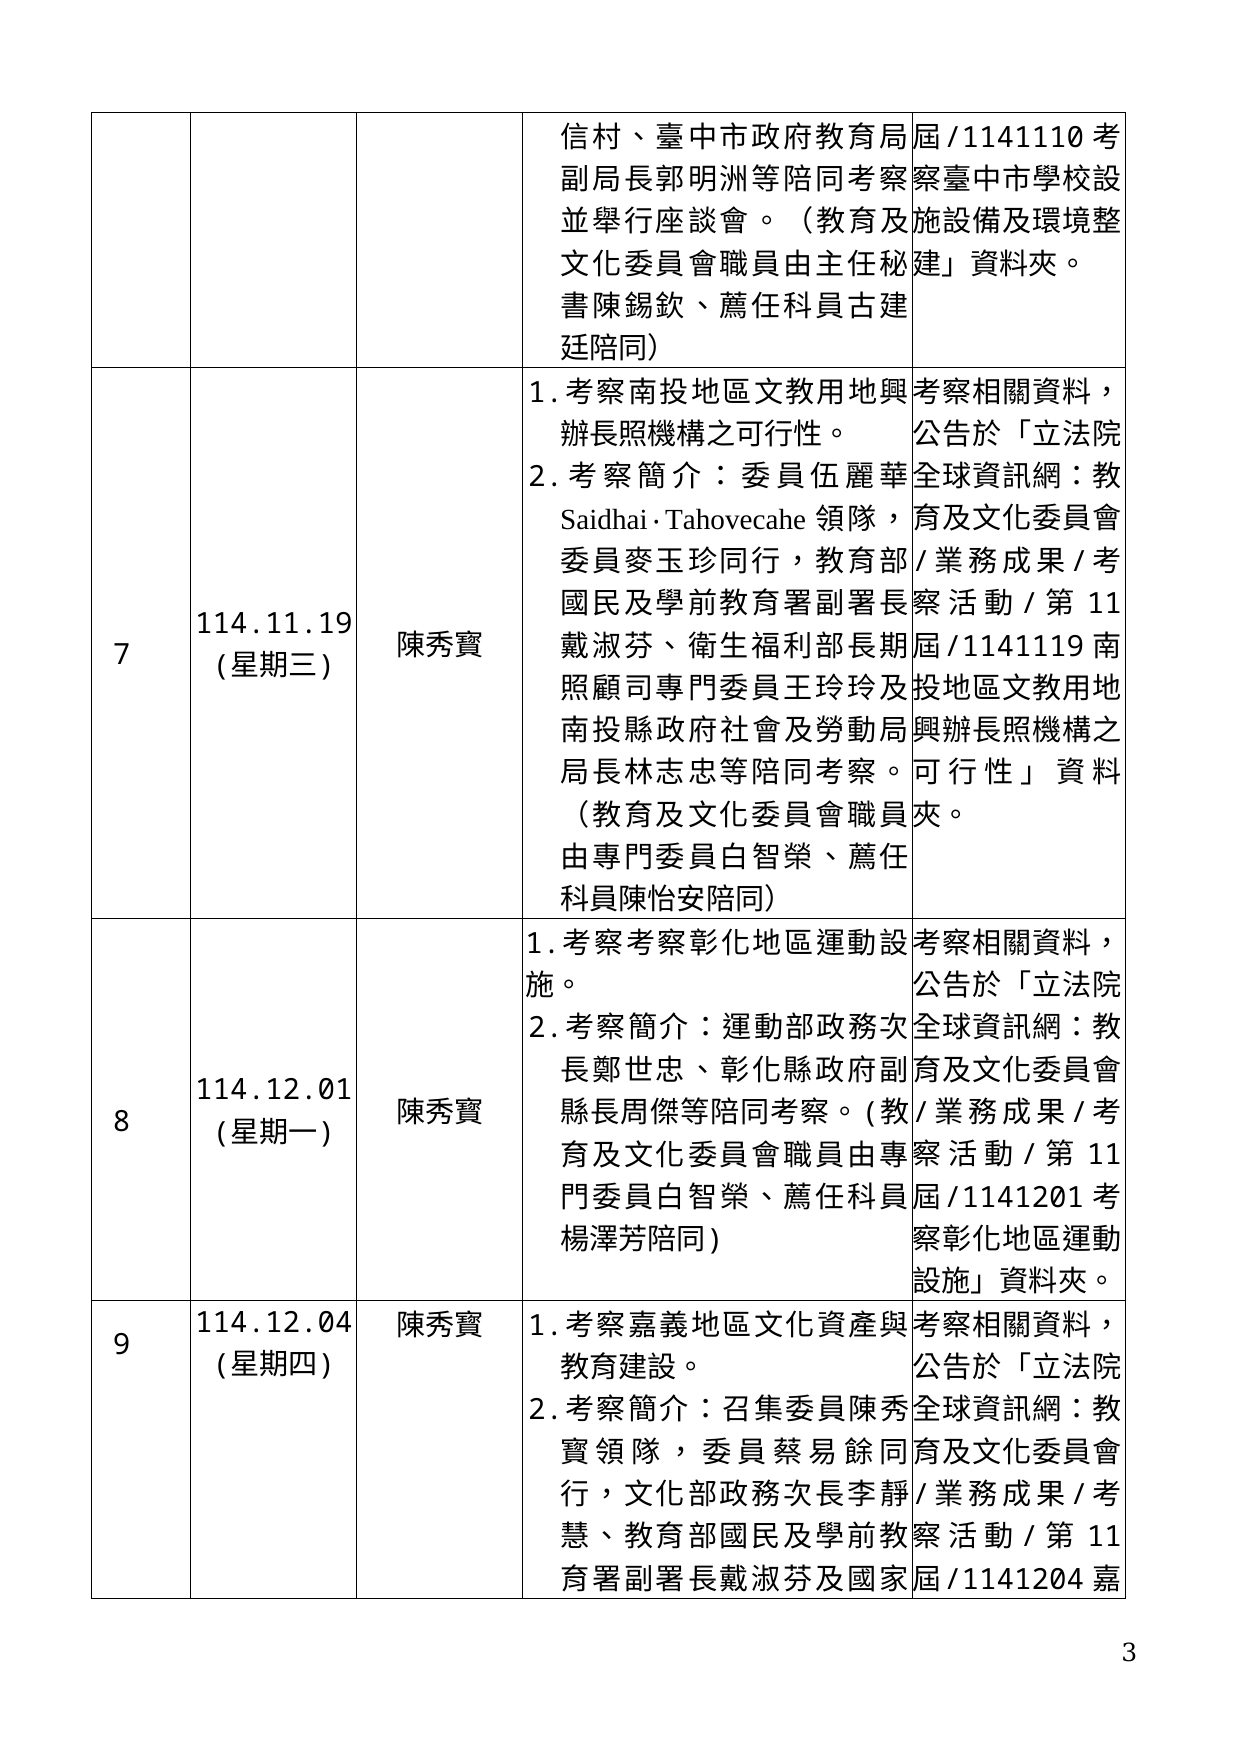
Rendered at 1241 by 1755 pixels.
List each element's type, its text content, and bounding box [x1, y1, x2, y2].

table_cell [92, 919, 190, 1300]
table_cell 陳秀寳 [357, 919, 522, 1300]
table_cell 114.11.19 (星期三) [191, 368, 356, 918]
table_cell 信村、臺中市政府教育局副局長郭明洲等陪同考察並舉行座談會。（教育及文化委員會職員由主任秘書陳錫欽、薦任科員古建廷陪同） [523, 113, 912, 367]
table_cell [357, 113, 522, 367]
table_cell 1.考察嘉義地區文化資產與教育建設。 2.考察簡介：召集委員陳秀寳領隊，委員蔡易餘同行，文化部政務次長李靜慧、教育部國民及學前教育署副署長戴淑芬及國家 [523, 1301, 912, 1598]
table_cell 1.考察南投地區文教用地興辦長照機構之可行性。 2.考察簡介：委員伍麗華Saidhai‧Tahovecahe領隊，委員麥玉珍同行，教育部國民及學前教育署副署長戴淑芬、衛生福利部長期照顧司專門委員王玲玲及南投縣政府社會及勞動局局長林志忠等陪同考察。（教育及文化委員會職員由專門委員白智榮、薦任科員陳怡安陪同） [523, 368, 912, 918]
table_cell 114.12.01 (星期一) [191, 919, 356, 1300]
table_cell 考察相關資料，公告於「立法院全球資訊網：教育及文化委員會/業務成果/考察活動/第11屆/1141204嘉 [913, 1301, 1125, 1598]
table_cell 陳秀寳 [357, 368, 522, 918]
table_cell 考察相關資料，公告於「立法院全球資訊網：教育及文化委員會/業務成果/考察活動/第11屆/1141119南投地區文教用地興辦長照機構之可行性」資料夾。 [913, 368, 1125, 918]
table_cell [191, 113, 356, 367]
table_cell [92, 368, 190, 918]
table_cell 陳秀寳 [357, 1301, 522, 1598]
table_cell 1.考察考察彰化地區運動設施。 2.考察簡介：運動部政務次長鄭世忠、彰化縣政府副縣長周傑等陪同考察。(教育及文化委員會職員由專門委員白智榮、薦任科員楊澤芳陪同) [523, 919, 912, 1300]
table_cell 114.12.04 (星期四) [191, 1301, 356, 1598]
table_cell 屆/1141110考察臺中市學校設施設備及環境整建」資料夾。 [913, 113, 1125, 367]
table_cell [92, 113, 190, 367]
table_cell [92, 1301, 190, 1598]
table_cell 考察相關資料，公告於「立法院全球資訊網：教育及文化委員會/業務成果/考察活動/第11屆/1141201考察彰化地區運動設施」資料夾。 [913, 919, 1125, 1300]
